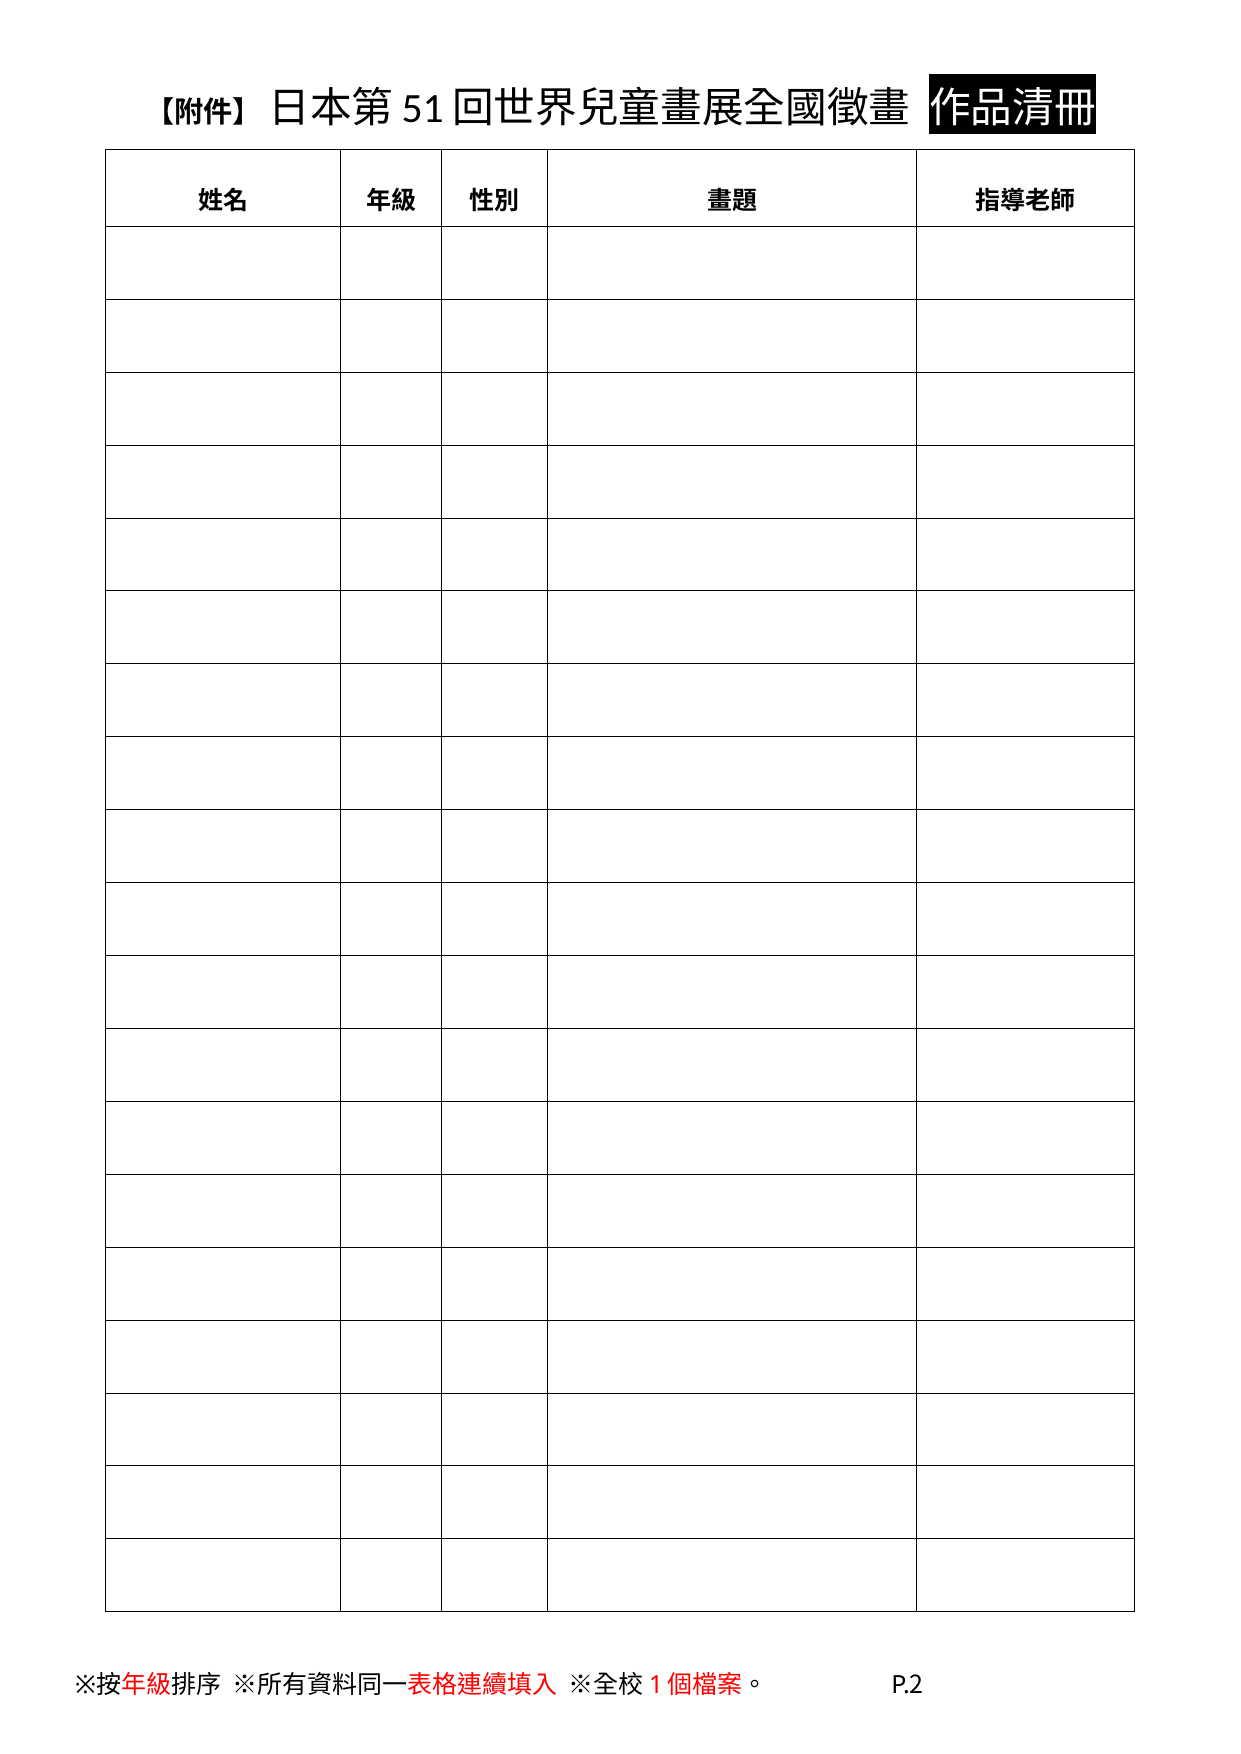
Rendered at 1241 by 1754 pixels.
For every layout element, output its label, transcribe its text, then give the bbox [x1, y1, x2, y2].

table_cell [341, 883, 441, 955]
table_cell [442, 1175, 547, 1247]
table_cell [442, 737, 547, 809]
table_cell [341, 300, 441, 372]
table_cell [442, 810, 547, 882]
table_cell [106, 883, 340, 955]
table_cell [341, 956, 441, 1028]
table_cell [917, 519, 1134, 590]
table_cell [548, 227, 916, 299]
table_cell [917, 1321, 1134, 1392]
table_cell [442, 1248, 547, 1319]
table_cell [548, 956, 916, 1028]
table_cell [106, 1466, 340, 1538]
table_cell [106, 1321, 340, 1392]
table_cell [341, 664, 441, 736]
table_cell [917, 1102, 1134, 1174]
table_cell [341, 591, 441, 663]
table_cell [341, 1539, 441, 1611]
table_cell [917, 1539, 1134, 1611]
table_cell [442, 664, 547, 736]
table_cell [917, 1029, 1134, 1101]
table_cell [341, 519, 441, 590]
table_cell [341, 1321, 441, 1392]
table_cell [341, 1029, 441, 1101]
table_cell [917, 1248, 1134, 1319]
table_cell [917, 883, 1134, 955]
table_cell [442, 883, 547, 955]
table_cell [341, 1175, 441, 1247]
table_cell [917, 591, 1134, 663]
table_cell [548, 810, 916, 882]
table_cell [917, 1175, 1134, 1247]
table_cell [442, 1102, 547, 1174]
table_cell [442, 956, 547, 1028]
table_cell [442, 1394, 547, 1465]
table_cell [341, 1466, 441, 1538]
table_cell [917, 446, 1134, 517]
table_cell [548, 446, 916, 517]
table_cell [548, 373, 916, 444]
table_cell [106, 1248, 340, 1319]
table_cell [106, 519, 340, 590]
table_cell [548, 591, 916, 663]
table_cell [917, 227, 1134, 299]
table_cell [442, 373, 547, 444]
table_cell [548, 1175, 916, 1247]
table_cell [106, 956, 340, 1028]
table_cell [548, 1321, 916, 1392]
table_cell [548, 883, 916, 955]
table_cell [917, 300, 1134, 372]
table_cell [106, 1102, 340, 1174]
table_cell [341, 737, 441, 809]
table_cell [442, 227, 547, 299]
table_cell [341, 446, 441, 517]
table_cell [548, 519, 916, 590]
table_cell [442, 591, 547, 663]
table_cell [548, 1394, 916, 1465]
table_cell [106, 810, 340, 882]
table_header 指導老師 [917, 150, 1134, 226]
table_cell [548, 664, 916, 736]
table_cell [442, 519, 547, 590]
table_cell [442, 1539, 547, 1611]
table_cell [341, 1102, 441, 1174]
table_cell [548, 737, 916, 809]
table_cell [917, 373, 1134, 444]
table_cell [341, 1248, 441, 1319]
table_cell [106, 373, 340, 444]
table_cell [442, 1029, 547, 1101]
table_cell [106, 1175, 340, 1247]
table_cell [341, 810, 441, 882]
table_cell [106, 737, 340, 809]
table_cell [106, 227, 340, 299]
table_cell [106, 1539, 340, 1611]
table_cell [341, 1394, 441, 1465]
table_cell [106, 1394, 340, 1465]
table_cell [548, 1466, 916, 1538]
table_cell [106, 1029, 340, 1101]
table_cell [917, 1466, 1134, 1538]
table_cell [548, 1029, 916, 1101]
table_cell [917, 810, 1134, 882]
table_cell [106, 591, 340, 663]
table_cell [917, 956, 1134, 1028]
table_cell [917, 1394, 1134, 1465]
table_cell [548, 300, 916, 372]
table_cell [917, 664, 1134, 736]
table_cell [548, 1539, 916, 1611]
table_header 年級 [341, 150, 441, 226]
table_header 姓名 [106, 150, 340, 226]
table_cell [341, 373, 441, 444]
table_cell [106, 300, 340, 372]
table_cell [106, 664, 340, 736]
table_cell [548, 1248, 916, 1319]
table_cell [917, 737, 1134, 809]
table_cell [442, 300, 547, 372]
table_cell [548, 1102, 916, 1174]
table_cell [341, 227, 441, 299]
table_header 性別 [442, 150, 547, 226]
table_cell [442, 1466, 547, 1538]
table_cell [442, 446, 547, 517]
table_cell [106, 446, 340, 517]
table_cell [442, 1321, 547, 1392]
table_header 畫題 [548, 150, 916, 226]
